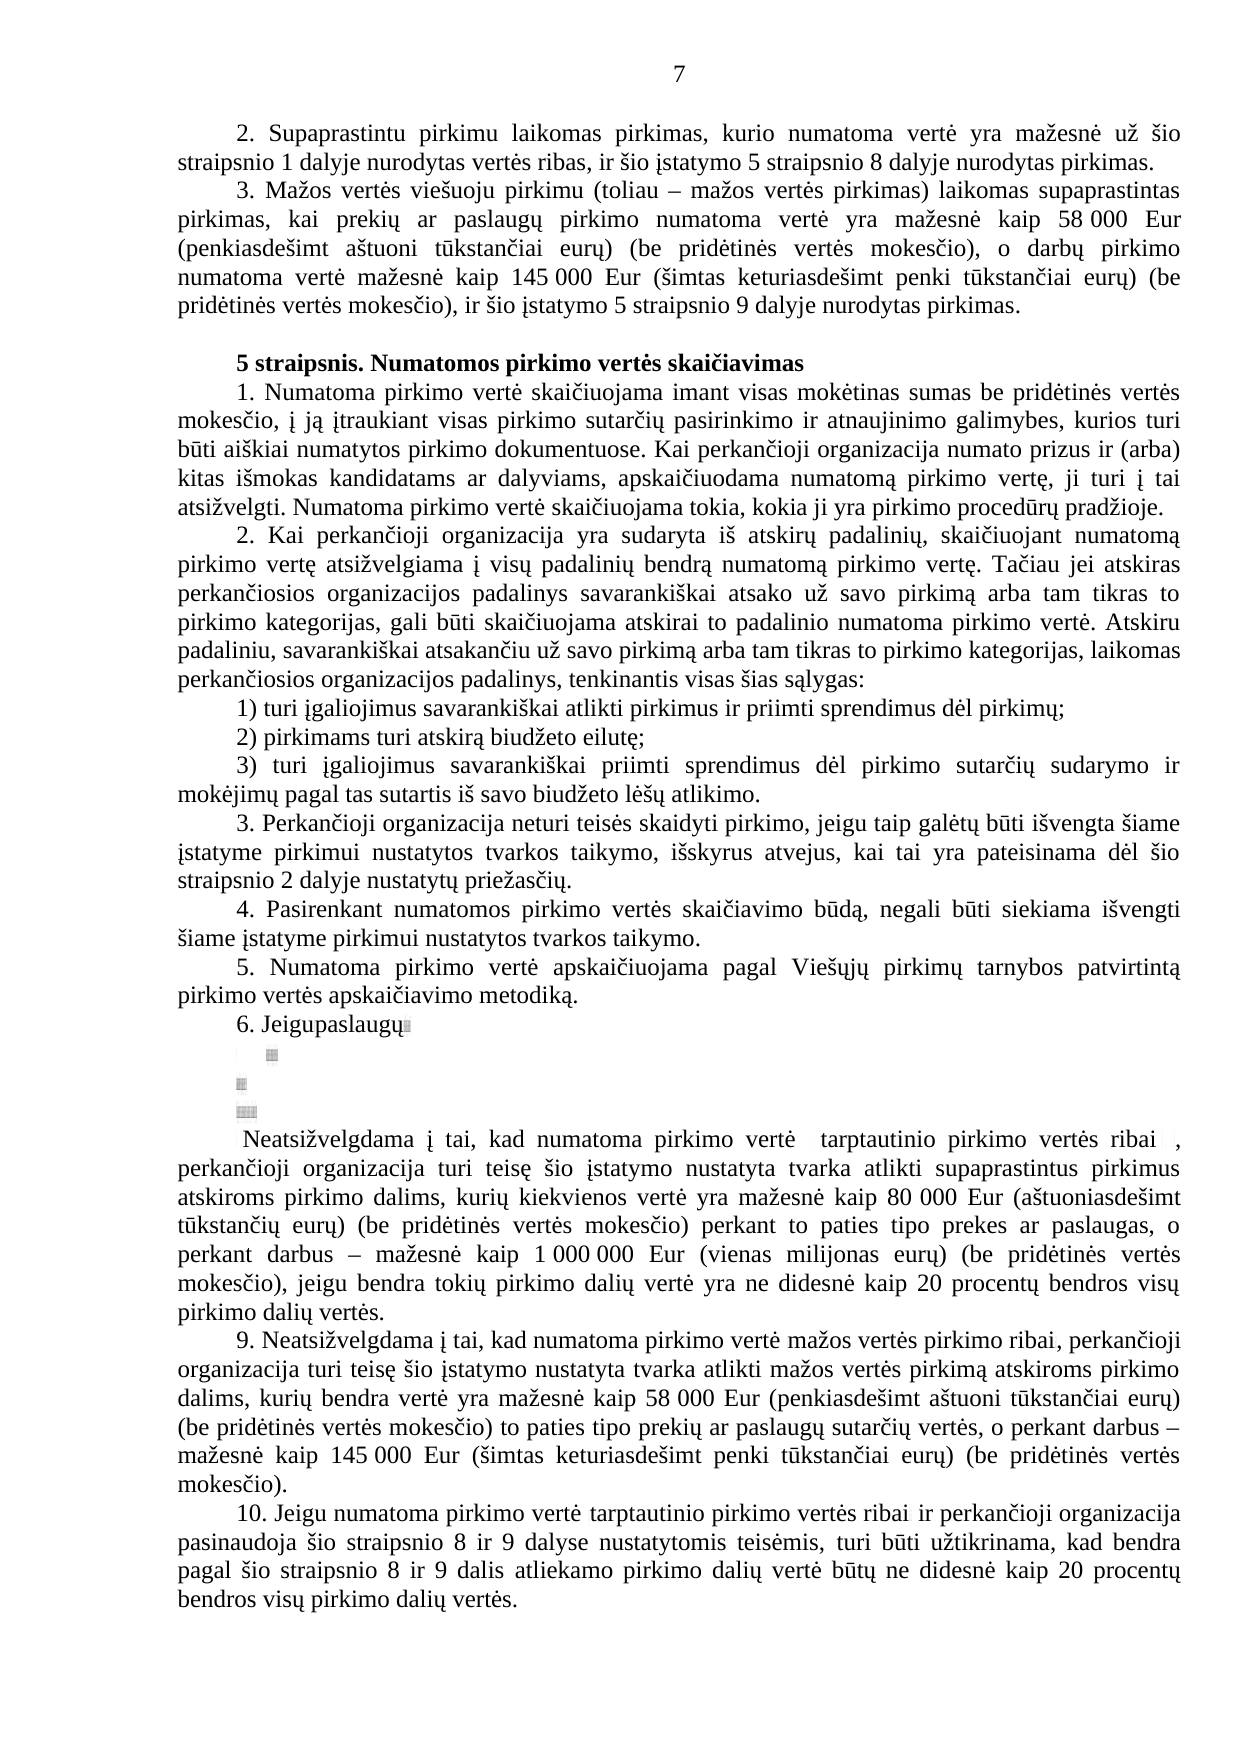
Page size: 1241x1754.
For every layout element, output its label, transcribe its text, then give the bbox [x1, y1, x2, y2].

text 2) sumuojama bendra numatomų to paties tipo pirkimo sutarčių, kurios bus sudaromos per 12 mėnesių nuo pirmojo prekių pristatymo ar paslaugų suteikimo arba per visus finansinius metus, jeigu jie ilgesni kaip 12 mėnesių, vertė. [177, 1067, 1181, 1096]
text 2) pirkimams turi atskirą biudžeto eilutę; [177, 722, 1181, 751]
text 6. Jeigu prekių ar paslaugų pirkimo sutartys yra reguliaraus pobūdžio arba jas numatyta per tam tikrą laikotarpį atnaujinti, numatoma pirkimo vertė skaičiuojama vienu iš šių būdų: [177, 1009, 1181, 1038]
text 5. Numatoma pirkimo vertė apskaičiuojama pagal Viešųjų pirkimų tarnybos patvirtintą pirkimo vertės apskaičiavimo metodiką. [177, 952, 1181, 1009]
text 4. Pasirenkant numatomos pirkimo vertės skaičiavimo būdą, negali būti siekiama išvengti šiame įstatyme pirkimui nustatytos tvarkos taikymo. [177, 894, 1181, 952]
text 1. Numatoma pirkimo vertė skaičiuojama imant visas mokėtinas sumas be pridėtinės vertės mokesčio, į ją įtraukiant visas pirkimo sutarčių pasirinkimo ir atnaujinimo galimybes, kurios turi būti aiškiai numatytos pirkimo dokumentuose. Kai perkančioji organizacija numato prizus ir (arba) kitas išmokas kandidatams ar dalyviams, apskaičiuodama numatomą pirkimo vertę, ji turi į tai atsižvelgti. Numatoma pirkimo vertė skaičiuojama tokia, kokia ji yra pirkimo procedūrų pradžioje. [177, 377, 1181, 521]
text 2. Supaprastintu pirkimu laikomas pirkimas, kurio numatoma vertė yra mažesnė už šio straipsnio 1 dalyje nurodytas vertės ribas, ir šio įstatymo 5 straipsnio 8 dalyje nurodytas pirkimas. [177, 118, 1181, 176]
text 3. Mažos vertės viešuoju pirkimu (toliau – mažos vertės pirkimas) laikomas supaprastintas pirkimas, kai prekių ar paslaugų pirkimo numatoma vertė yra mažesnė kaip 58 000 Eur (penkiasdešimt aštuoni tūkstančiai eurų) (be pridėtinės vertės mokesčio), o darbų pirkimo numatoma vertė mažesnė kaip 145 000 Eur (šimtas keturiasdešimt penki tūkstančiai eurų) (be pridėtinės vertės mokesčio), ir šio įstatymo 5 straipsnio 9 dalyje nurodytas pirkimas. [177, 176, 1181, 319]
text 1) turi įgaliojimus savarankiškai atlikti pirkimus ir priimti sprendimus dėl pirkimų; [177, 693, 1181, 722]
text 1) sumuojama bendra faktinė to paties tipo pirkimo sutarčių, sudarytų per pastaruosius 12 mėnesių arba finansinius metus, vertė, pakoreguota (jeigu įmanoma) atsižvelgiant į perkamo kiekio arba vertės pokyčius per 12 mėnesių nuo pradinės pirkimo sutarties sudarymo; [177, 1038, 1181, 1067]
text 3) turi įgaliojimus savarankiškai priimti sprendimus dėl pirkimo sutarčių sudarymo ir mokėjimų pagal tas sutartis iš savo biudžeto lėšų atlikimo. [177, 751, 1181, 808]
text 7. Jeigu darbai ar to paties tipo prekės ir paslaugos gali būti perkami sudarant atskiras pirkimo sutartis ar preliminariąsias sutartis atskiroms pirkimo dalims, tai apskaičiuojant numatomą pirkimo vertę atsižvelgiama į visas tokias pirkimo dalis. Kai atliekant pirkimą ketinama sudaryti pirkimo sutartį ar preliminariąją sutartį kiekvienai pirkimo daliai, vadovaujamasi šio įstatymo nuostatomis, kurios taikytinos atsižvelgiant į bendrą visų pirkimo dalių vertę. [177, 1096, 1181, 1124]
text 5 straipsnis. Numatomos pirkimo vertės skaičiavimas [177, 348, 1181, 377]
text 9. Neatsižvelgdama į tai, kad numatoma pirkimo vertė yra lygi mažos vertės pirkimo ribai arba ją viršija, perkančioji organizacija turi teisę šio įstatymo nustatyta tvarka atlikti mažos vertės pirkimą atskiroms pirkimo dalims, kurių bendra vertė yra mažesnė kaip 58 000 Eur (penkiasdešimt aštuoni tūkstančiai eurų) (be pridėtinės vertės mokesčio) to paties tipo prekių ar paslaugų sutarčių vertės, o perkant darbus – mažesnė kaip 145 000 Eur (šimtas keturiasdešimt penki tūkstančiai eurų) (be pridėtinės vertės mokesčio). [177, 1326, 1181, 1498]
text 8. Neatsižvelgdama į tai, kad numatoma pirkimo vertė yra lygi tarptautinio pirkimo vertės ribai arba ją viršija, perkančioji organizacija turi teisę šio įstatymo nustatyta tvarka atlikti supaprastintus pirkimus atskiroms pirkimo dalims, kurių kiekvienos vertė yra mažesnė kaip 80 000 Eur (aštuoniasdešimt tūkstančių eurų) (be pridėtinės vertės mokesčio) perkant to paties tipo prekes ar paslaugas, o perkant darbus – mažesnė kaip 1 000 000 Eur (vienas milijonas eurų) (be pridėtinės vertės mokesčio), jeigu bendra tokių pirkimo dalių vertė yra ne didesnė kaip 20 procentų bendros visų pirkimo dalių vertės. [177, 1124, 1181, 1326]
text 10. Jeigu numatoma pirkimo vertė yra lygi tarptautinio pirkimo vertės ribai arba ją viršija ir perkančioji organizacija pasinaudoja šio straipsnio 8 ir 9 dalyse nustatytomis teisėmis, turi būti užtikrinama, kad bendra pagal šio straipsnio 8 ir 9 dalis atliekamo pirkimo dalių vertė būtų ne didesnė kaip 20 procentų bendros visų pirkimo dalių vertės. [177, 1498, 1181, 1613]
text 2. Kai perkančioji organizacija yra sudaryta iš atskirų padalinių, skaičiuojant numatomą pirkimo vertę atsižvelgiama į visų padalinių bendrą numatomą pirkimo vertę. Tačiau jei atskiras perkančiosios organizacijos padalinys savarankiškai atsako už savo pirkimą arba tam tikras to pirkimo kategorijas, gali būti skaičiuojama atskirai to padalinio numatoma pirkimo vertė. Atskiru padaliniu, savarankiškai atsakančiu už savo pirkimą arba tam tikras to pirkimo kategorijas, laikomas perkančiosios organizacijos padalinys, tenkinantis visas šias sąlygas: [177, 521, 1181, 693]
text 3. Perkančioji organizacija neturi teisės skaidyti pirkimo, jeigu taip galėtų būti išvengta šiame įstatyme pirkimui nustatytos tvarkos taikymo, išskyrus atvejus, kai tai yra pateisinama dėl šio straipsnio 2 dalyje nustatytų priežasčių. [177, 808, 1181, 894]
